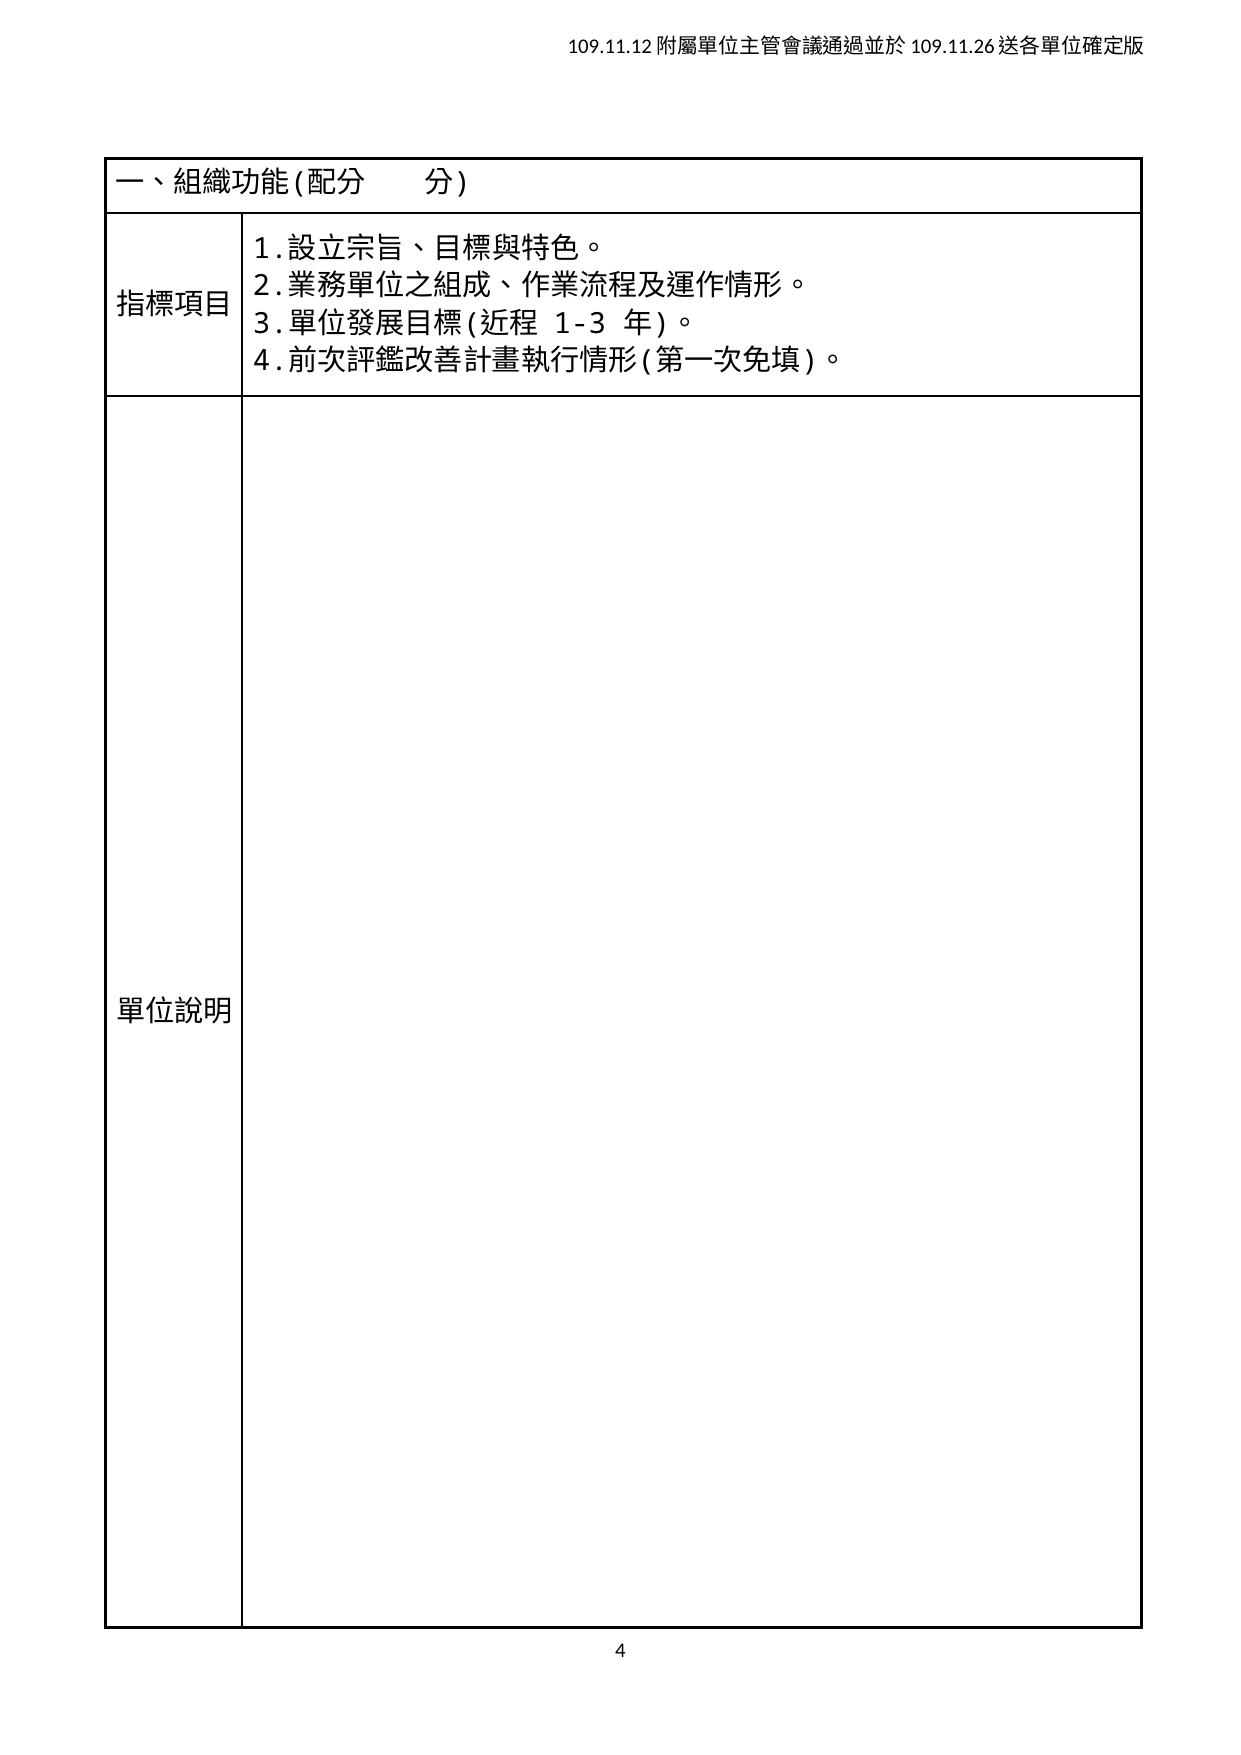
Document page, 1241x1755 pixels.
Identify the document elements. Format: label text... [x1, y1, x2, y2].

table_cell 單位說明 [107, 397, 241, 1626]
table_cell 1.設立宗旨、目標與特色。 2.業務單位之組成、作業流程及運作情形。 3.單位發展目標(近程 1-3 年)。 4.前次評鑑改善計畫執行情形(第一次免填)。 [243, 214, 1140, 395]
table_header 一、組織功能(配分 分) [107, 160, 1140, 212]
table_cell [243, 397, 1140, 1626]
table_cell 指標項目 [107, 214, 241, 395]
